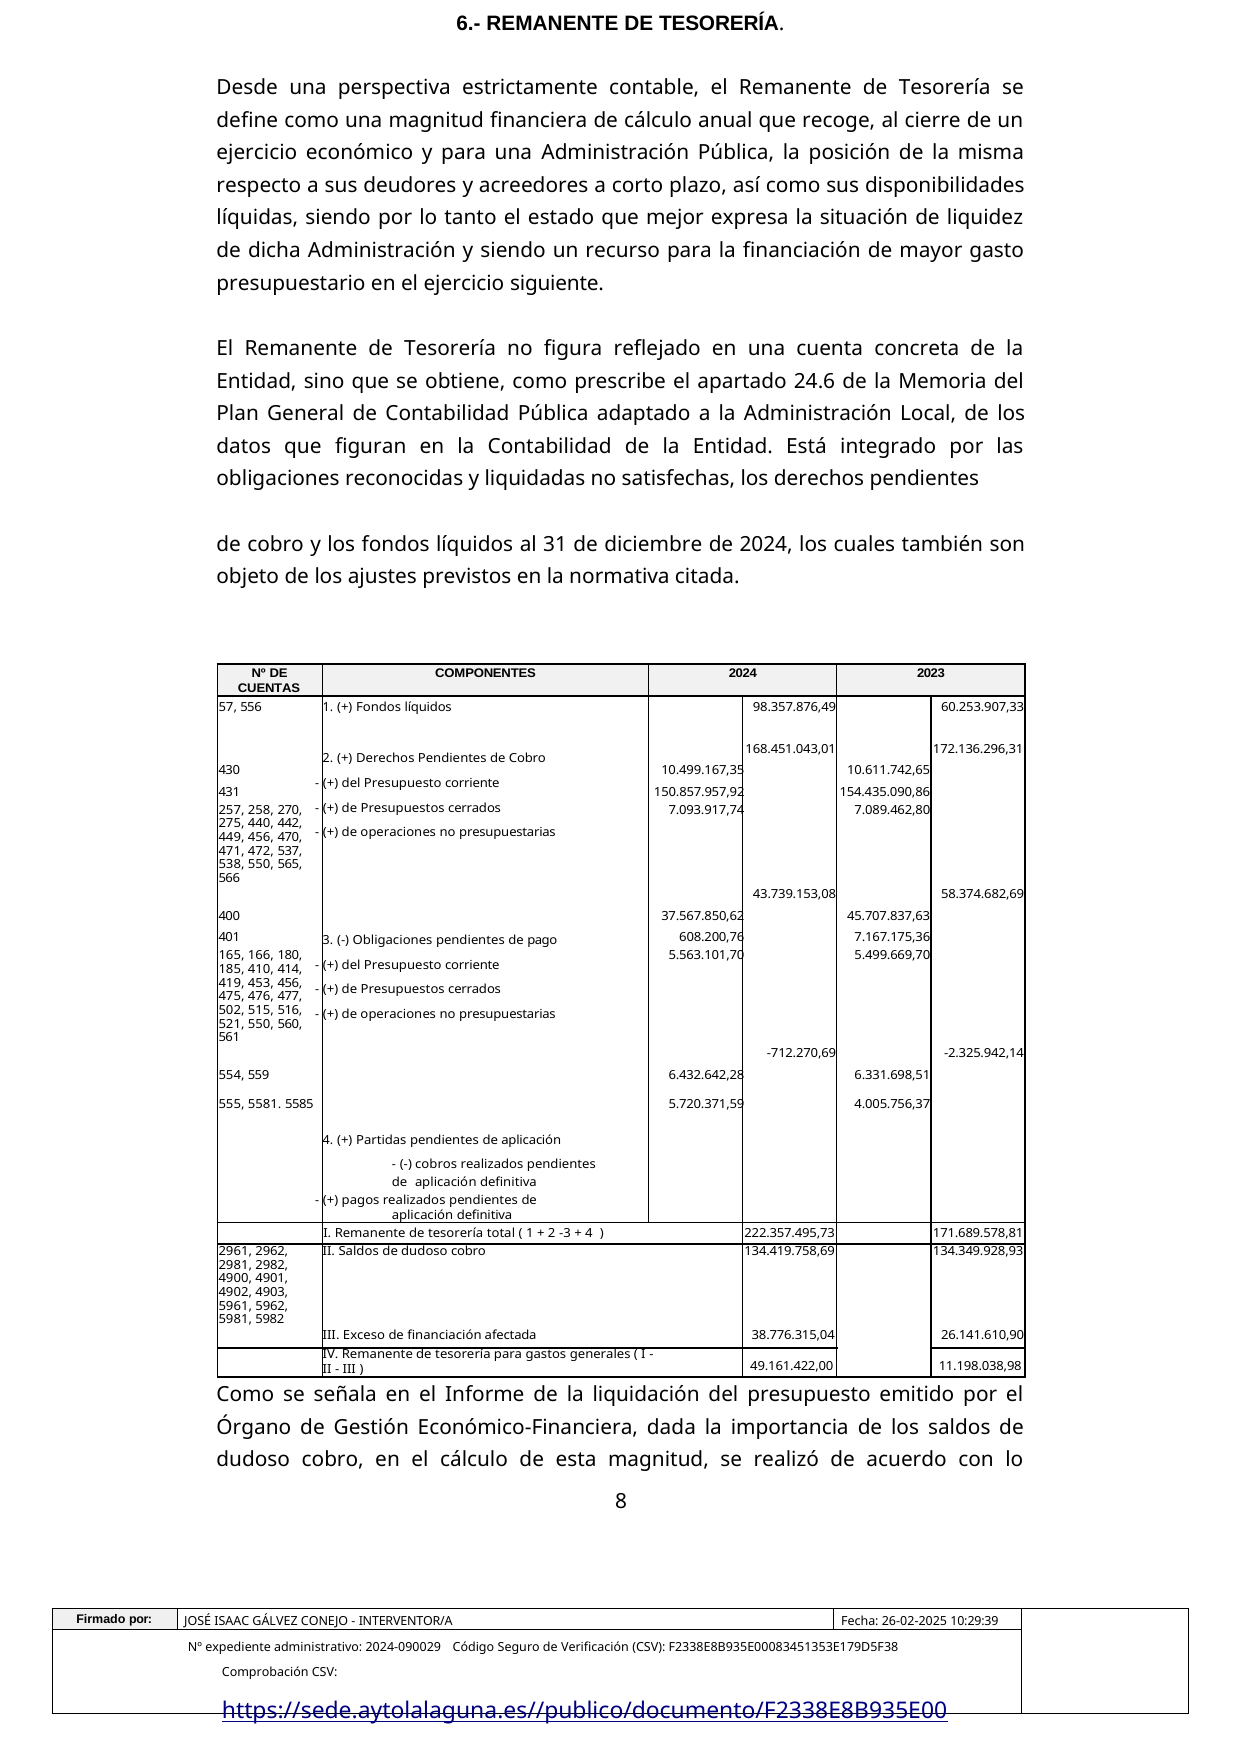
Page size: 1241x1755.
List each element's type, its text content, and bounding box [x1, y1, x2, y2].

table_cell [743, 1258, 836, 1272]
table_cell [932, 1258, 1024, 1272]
table_cell 134.349.928,93 [932, 1245, 1024, 1258]
table_cell IV. Remanente de tesorería para gastos generales ( I - [323, 1349, 742, 1362]
table_cell [743, 800, 836, 817]
table_cell [743, 872, 836, 885]
table_cell [323, 1313, 742, 1326]
table_cell 5.499.669,70 [837, 946, 930, 963]
table_cell 2981, 2982, [218, 1258, 322, 1272]
table_cell [837, 697, 930, 724]
table_cell 431 [218, 779, 322, 800]
table_cell 37.567.850,62 [649, 902, 742, 924]
table_cell 521, 550, 560, [218, 1017, 322, 1031]
table_cell [837, 885, 930, 902]
table_cell 419, 453, 456, [218, 976, 322, 990]
table_cell 2961, 2962, [218, 1245, 322, 1258]
table_cell 257, 258, 270, [218, 800, 322, 817]
table_cell [323, 1299, 742, 1313]
table_cell [743, 924, 836, 946]
table_cell [649, 697, 742, 724]
text El Remanente de Tesorería no figura reflejado en una cuenta concreta de la Entidad, sino que se obtiene, como prescribe el apartado 24.6 de la Memoria del Plan General de Contabilidad Pública adaptado a la Administración Local, de los datos que figuran en la Contabilidad de la Entidad. Está integrado por las obligaciones reconocidas y liquidadas no satisfechas, los derechos pendientes [216, 333, 1025, 492]
table_cell [932, 963, 1024, 976]
table_cell [837, 963, 930, 976]
table_cell 555, 5581. 5585 [218, 1086, 322, 1222]
table_cell 400 [218, 902, 322, 924]
table_cell 7.167.175,36 [837, 924, 930, 946]
table_cell 471, 472, 537, [218, 844, 322, 858]
table_cell [649, 872, 742, 885]
table_cell [837, 817, 930, 831]
table_cell [932, 976, 1024, 990]
table_cell [837, 990, 930, 1003]
table_cell [932, 1299, 1024, 1313]
table_cell 172.136.296,31 [932, 724, 1024, 757]
table_cell 5.720.371,59 [649, 1086, 742, 1222]
table_cell [932, 1031, 1024, 1044]
table_cell -2.325.942,14 [932, 1045, 1024, 1061]
table_cell 134.419.758,69 [743, 1245, 836, 1258]
text de cobro y los fondos líquidos al 31 de diciembre de 2024, los cuales también son objeto de los ajustes previstos en la normativa citada. [216, 529, 1025, 590]
table_cell [932, 800, 1024, 817]
table_cell 401 [218, 924, 322, 946]
table_cell [837, 1004, 930, 1017]
table_cell [932, 1313, 1024, 1326]
table_cell [743, 817, 836, 831]
table_cell [649, 976, 742, 990]
table_cell [649, 1017, 742, 1031]
subtitle 6.- REMANENTE DE TESORERÍA. [44, 8, 1196, 36]
table_cell [323, 1272, 742, 1286]
table_cell 57, 556 [218, 697, 322, 724]
table_cell 38.776.315,04 [743, 1326, 836, 1347]
table_cell [218, 724, 322, 757]
table_cell [743, 963, 836, 976]
table_cell II. Saldos de dudoso cobro [323, 1245, 742, 1258]
table_cell [932, 990, 1024, 1003]
table_cell [932, 872, 1024, 885]
table_cell 4.005.756,37 [837, 1086, 930, 1222]
table_cell 4900, 4901, [218, 1272, 322, 1286]
table_cell [837, 724, 930, 757]
table_cell 154.435.090,86 [837, 779, 930, 800]
table_cell [649, 831, 742, 844]
table_cell [743, 990, 836, 1003]
table_header COMPONENTES [323, 665, 648, 695]
table_cell [743, 1313, 836, 1326]
table_cell 11.198.038,98 [932, 1349, 1024, 1376]
table_cell 7.089.462,80 [837, 800, 930, 817]
table_cell 6.432.642,28 [649, 1061, 742, 1086]
table_cell [743, 1286, 836, 1299]
table_cell [743, 1017, 836, 1031]
table_cell [932, 817, 1024, 831]
table_cell [932, 1272, 1024, 1286]
table_cell [649, 724, 742, 757]
table_cell [932, 1286, 1024, 1299]
table_cell [649, 817, 742, 831]
table_cell 10.611.742,65 [837, 757, 930, 778]
table_cell [837, 831, 930, 844]
table_cell [932, 924, 1024, 946]
table_cell [218, 885, 322, 902]
table_cell 5961, 5962, [218, 1299, 322, 1313]
table_cell [218, 1349, 322, 1376]
table_cell (+) Fondos líquidos (+) Derechos Pendientes de Cobro (+) del Presupuesto corriente (+) de Presupuestos cerrados (+) de operaciones no presupuestarias (-) Obligaciones pendientes de pago (+) del Presupuesto corriente (+) de Presupuestos cerrados (+) de operaciones no presupuestarias (+) Partidas pendientes de aplicación (-) cobros realizados pendientes de aplicación definitiva (+) pagos realizados pendientes de aplicación definitiva [323, 697, 648, 1222]
table_cell [932, 1017, 1024, 1031]
table_cell [837, 1045, 930, 1061]
table_cell 49.161.422,00 [743, 1349, 836, 1376]
table_header 2024 [649, 665, 836, 695]
table_cell [743, 1272, 836, 1286]
table_cell 171.689.578,81 [932, 1223, 1024, 1243]
table_cell [649, 1045, 742, 1061]
table_cell 554, 559 [218, 1061, 322, 1086]
table_cell 275, 440, 442, [218, 817, 322, 831]
table_cell 185, 410, 414, [218, 963, 322, 976]
table_cell [743, 1004, 836, 1017]
table_cell [649, 990, 742, 1003]
table_cell [932, 1061, 1024, 1086]
table_cell [649, 1004, 742, 1017]
table_cell 5981, 5982 [218, 1313, 322, 1326]
table_cell 608.200,76 [649, 924, 742, 946]
table_cell [743, 844, 836, 858]
table_cell -712.270,69 [743, 1045, 836, 1061]
table_header Nº DE CUENTAS [218, 665, 322, 695]
table_cell 165, 166, 180, [218, 946, 322, 963]
table_cell [649, 1031, 742, 1044]
table_cell 168.451.043,01 [743, 724, 836, 757]
table_cell [837, 858, 930, 872]
table_cell [743, 1086, 836, 1222]
table_cell [837, 976, 930, 990]
table_cell III. Exceso de financiación afectada [323, 1326, 742, 1347]
table_cell [218, 1326, 322, 1347]
table_cell 26.141.610,90 [932, 1326, 1024, 1347]
table_cell 502, 515, 516, [218, 1004, 322, 1017]
table_cell [743, 757, 836, 778]
table_cell 4902, 4903, [218, 1286, 322, 1299]
table_cell [323, 1258, 742, 1272]
table_cell 60.253.907,33 [932, 697, 1024, 724]
table_cell [743, 779, 836, 800]
table_cell [649, 963, 742, 976]
table_cell [743, 831, 836, 844]
table_cell [932, 858, 1024, 872]
table_cell [743, 1061, 836, 1086]
table_cell 45.707.837,63 [837, 902, 930, 924]
table_cell II - III ) [323, 1362, 742, 1376]
table_cell [932, 902, 1024, 924]
table_cell 538, 550, 565, [218, 858, 322, 872]
table_cell [218, 1223, 322, 1243]
table_cell [932, 946, 1024, 963]
table_cell 449, 456, 470, [218, 831, 322, 844]
table_cell [837, 1031, 930, 1044]
table_cell 430 [218, 757, 322, 778]
text Desde una perspectiva estrictamente contable, el Remanente de Tesorería se define como una magnitud financiera de cálculo anual que recoge, al cierre de un ejercicio económico y para una Administración Pública, la posición de la misma respecto a sus deudores y acreedores a corto plazo, así como sus disponibilidades líquidas, siendo por lo tanto el estado que mejor expresa la situación de liquidez de dicha Administración y siendo un recurso para la financiación de mayor gasto presupuestario en el ejercicio siguiente. [216, 72, 1025, 296]
table_cell [649, 844, 742, 858]
table_cell 5.563.101,70 [649, 946, 742, 963]
table_cell [932, 844, 1024, 858]
table_cell [743, 976, 836, 990]
table_cell [743, 946, 836, 963]
table_cell [743, 1299, 836, 1313]
table_cell 98.357.876,49 [743, 697, 836, 724]
table_cell [743, 902, 836, 924]
table_cell [932, 1086, 1024, 1222]
table_cell [932, 831, 1024, 844]
table_cell [649, 885, 742, 902]
table_cell [743, 858, 836, 872]
table_cell 222.357.495,73 [743, 1223, 836, 1243]
table_cell 58.374.682,69 [932, 885, 1024, 902]
table_cell 6.331.698,51 [837, 1061, 930, 1086]
table_cell 475, 476, 477, [218, 990, 322, 1003]
table_cell [837, 872, 930, 885]
table_header 2023 [837, 665, 1024, 695]
table_cell [837, 1223, 930, 1243]
table_cell 561 [218, 1031, 322, 1044]
table_cell 566 [218, 872, 322, 885]
table_cell 150.857.957,92 [649, 779, 742, 800]
table_cell [837, 844, 930, 858]
table_cell [649, 858, 742, 872]
table_cell [218, 1045, 322, 1061]
table_cell [932, 757, 1024, 778]
table_cell [837, 1245, 930, 1376]
text Como se señala en el Informe de la liquidación del presupuesto emitido por el Órgano de Gestión Económico-Financiera, dada la importancia de los saldos de dudoso cobro, en el cálculo de esta magnitud, se realizó de acuerdo con lo [216, 1379, 1025, 1473]
table_cell 10.499.167,35 [649, 757, 742, 778]
table_cell 7.093.917,74 [649, 800, 742, 817]
table_cell [837, 1017, 930, 1031]
table_cell [932, 1004, 1024, 1017]
table_cell I. Remanente de tesorería total ( 1 + 2 -3 + 4 ) [323, 1223, 742, 1243]
table_cell [743, 1031, 836, 1044]
table_cell [932, 779, 1024, 800]
table_cell [323, 1286, 742, 1299]
table_cell 43.739.153,08 [743, 885, 836, 902]
